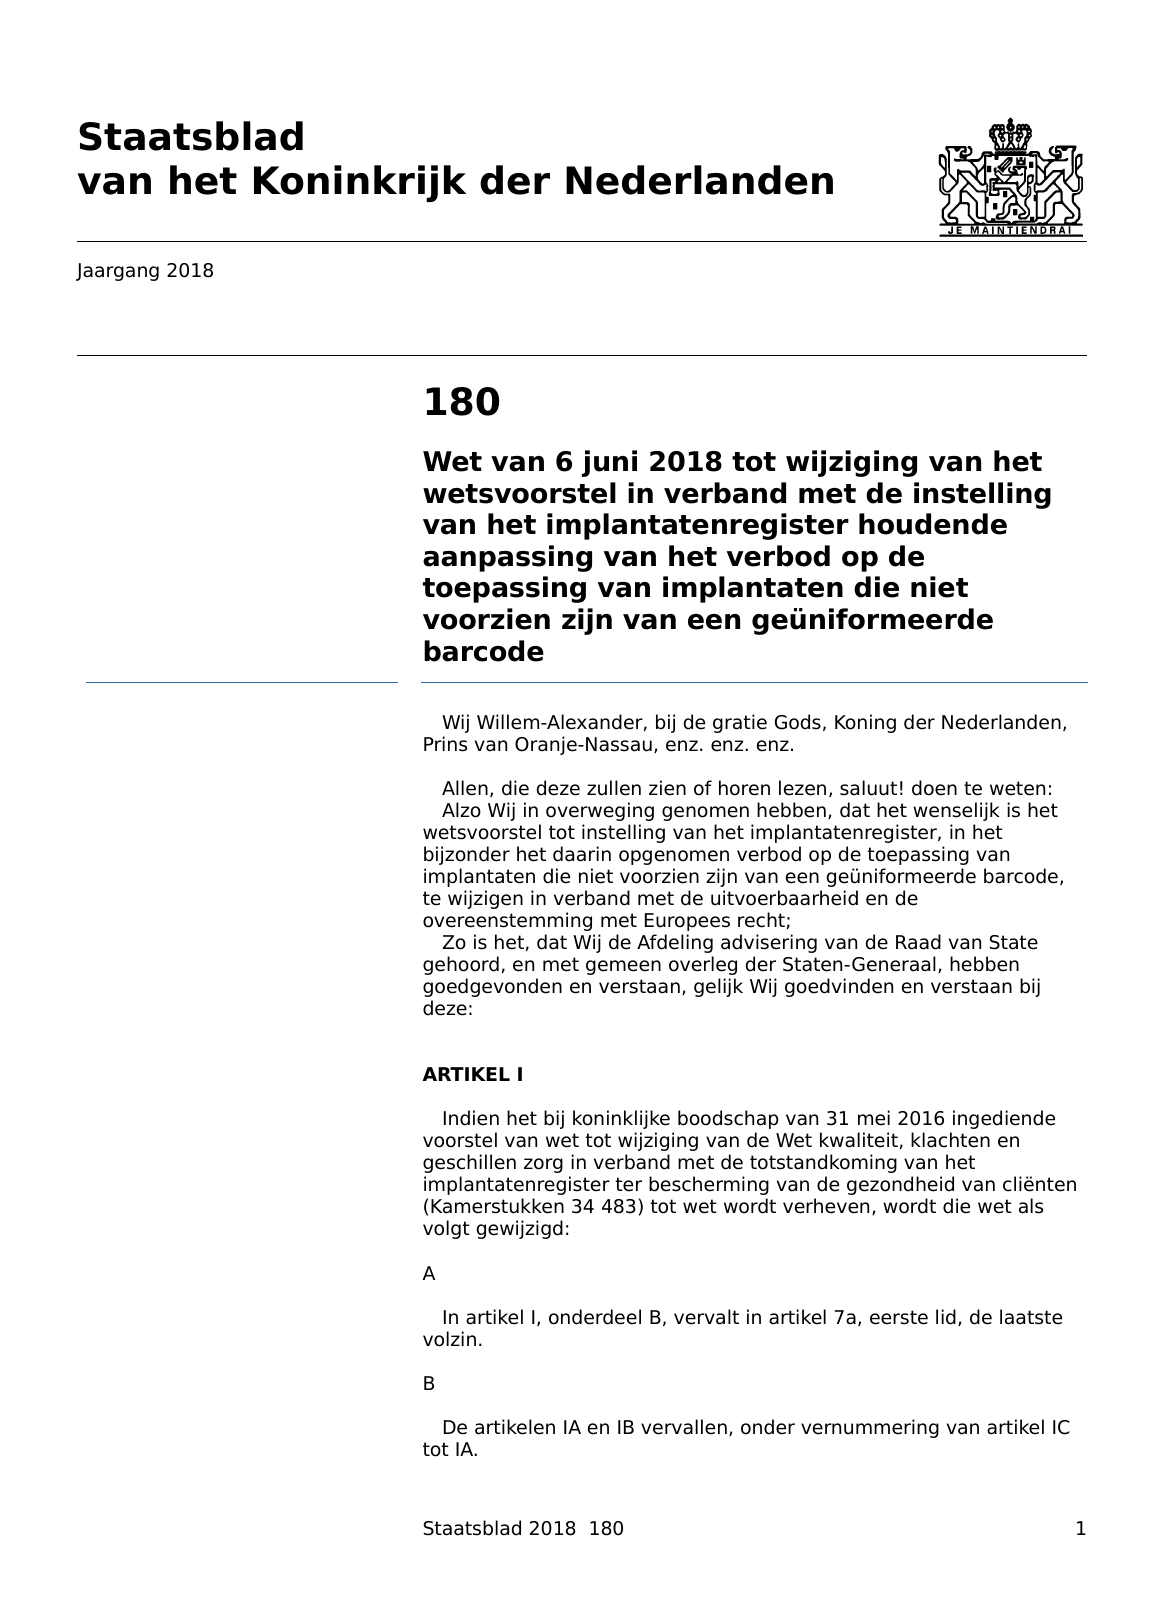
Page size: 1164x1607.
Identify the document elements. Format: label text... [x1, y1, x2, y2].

text Allen, die deze zullen zien of horen lezen, saluut! doen te weten: [422, 778, 1087, 800]
text A [422, 1262, 1087, 1284]
subtitle 180 [422, 381, 1087, 424]
text Indien het bij koninklijke boodschap van 31 mei 2016 ingediende voorstel van wet tot wijziging van de Wet kwaliteit, klachten en geschillen zorg in verband met de totstandkoming van het implantatenregister ter bescherming van de gezondheid van cliënten (Kamerstukken 34 483) tot wet wordt verheven, wordt die wet als volgt gewijzigd: [422, 1108, 1087, 1240]
text Zo is het, dat Wij de Afdeling advisering van de Raad van State gehoord, en met gemeen overleg der Staten-Generaal, hebben goedgevonden en verstaan, gelijk Wij goedvinden en verstaan bij deze: [422, 932, 1087, 1020]
subtitle ARTIKEL I [422, 1064, 1087, 1086]
text Wet van 6 juni 2018 tot wijziging van het wetsvoorstel in verband met de instelling van het implantatenregister houdende aanpassing van het verbod op de toepassing van implantaten die niet voorzien zijn van een geüniformeerde barcode [422, 447, 1087, 667]
table_cell Jaargang 2018 [77, 242, 1087, 355]
text Alzo Wij in overweging genomen hebben, dat het wenselijk is het wetsvoorstel tot instelling van het implantatenregister, in het bijzonder het daarin opgenomen verbod op de toepassing van implantaten die niet voorzien zijn van een geüniformeerde barcode, te wijzigen in verband met de uitvoerbaarheid en de overeenstemming met Europees recht; [422, 800, 1087, 932]
text De artikelen IA en IB vervallen, onder vernummering van artikel IC tot IA. [422, 1417, 1087, 1461]
picture [936, 115, 1087, 240]
text In artikel I, onderdeel B, vervalt in artikel 7a, eerste lid, de laatste volzin. [422, 1307, 1087, 1351]
text B [422, 1373, 1087, 1395]
text Wij Willem-Alexander, bij de gratie Gods, Koning der Nederlanden, Prins van Oranje-Nassau, enz. enz. enz. [422, 712, 1087, 756]
table_header [886, 100, 1087, 241]
table_header Staatsblad van het Koninkrijk der Nederlanden [77, 100, 886, 241]
